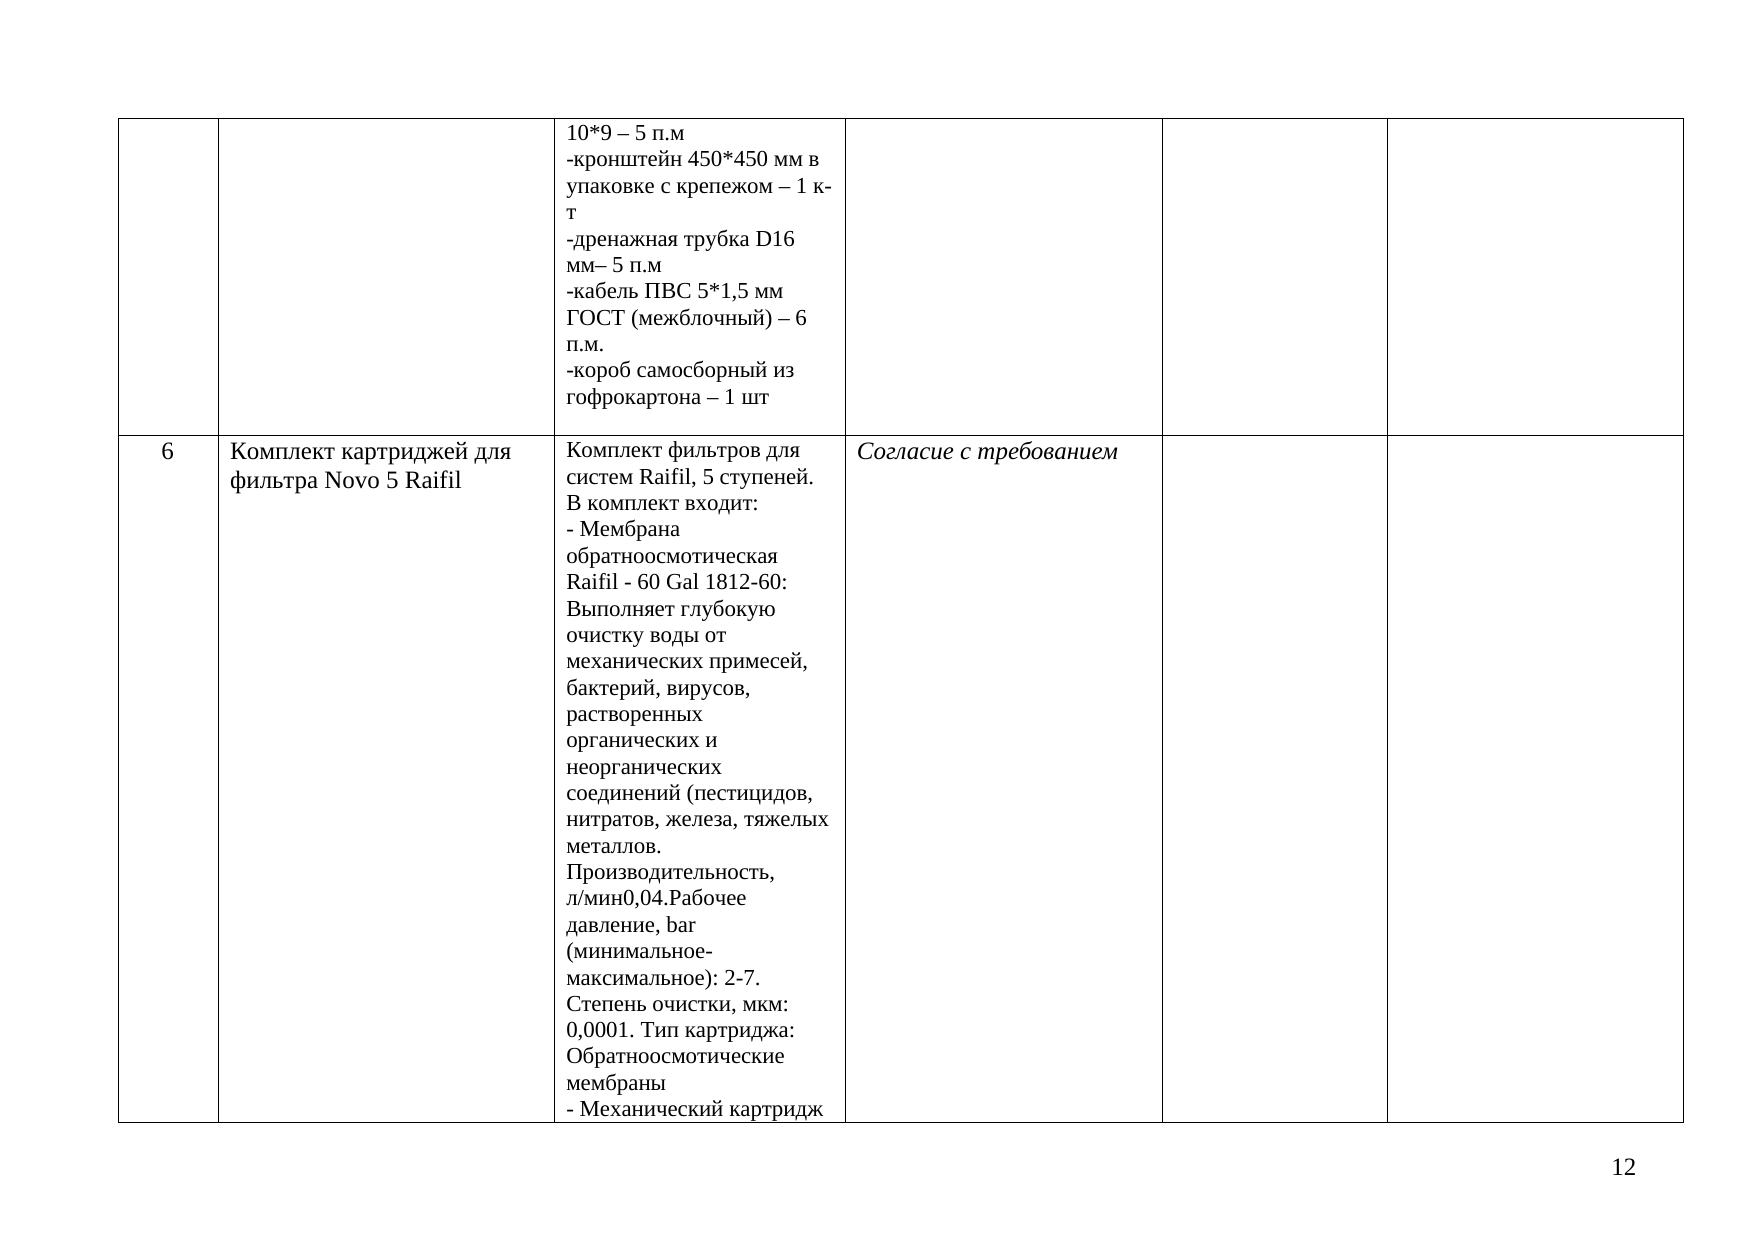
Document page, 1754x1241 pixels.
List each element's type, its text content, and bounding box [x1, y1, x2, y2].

table_cell Согласие с требованием [846, 436, 1162, 1122]
table_cell 10*9 – 5 п.м -кронштейн 450*450 мм в упаковке с крепежом – 1 к-т -дренажная трубка D16 мм– 5 п.м -кабель ПВС 5*1,5 мм ГОСТ (межблочный) – 6 п.м. -короб самосборный из гофрокартона – 1 шт [555, 119, 845, 435]
table_cell [119, 119, 218, 435]
table_cell Комплект картриджей для фильтра Novo 5 Raifil [219, 436, 554, 1122]
table_cell Комплект фильтров для систем Raifil, 5 ступеней. В комплект входит: - Мембрана обратноосмотическая Raifil - 60 Gal 1812-60: Выполняет глубокую очистку воды от механических примесей, бактерий, вирусов, растворенных органических и неорганических соединений (пестицидов, нитратов, железа, тяжелых металлов. Производительность, л/мин0,04.Рабочее давление, bar (минимальное-максимальное): 2-7. Степень очистки, мкм: 0,0001. Тип картриджа: Обратноосмотические мембраны - Механический картридж [555, 436, 845, 1122]
table_cell [1163, 119, 1387, 435]
table_cell [1388, 119, 1683, 435]
table_cell [1163, 436, 1387, 1122]
table_cell [1388, 436, 1683, 1122]
table_cell [846, 119, 1162, 435]
table_cell 6 [119, 436, 218, 1122]
table_cell [219, 119, 554, 435]
